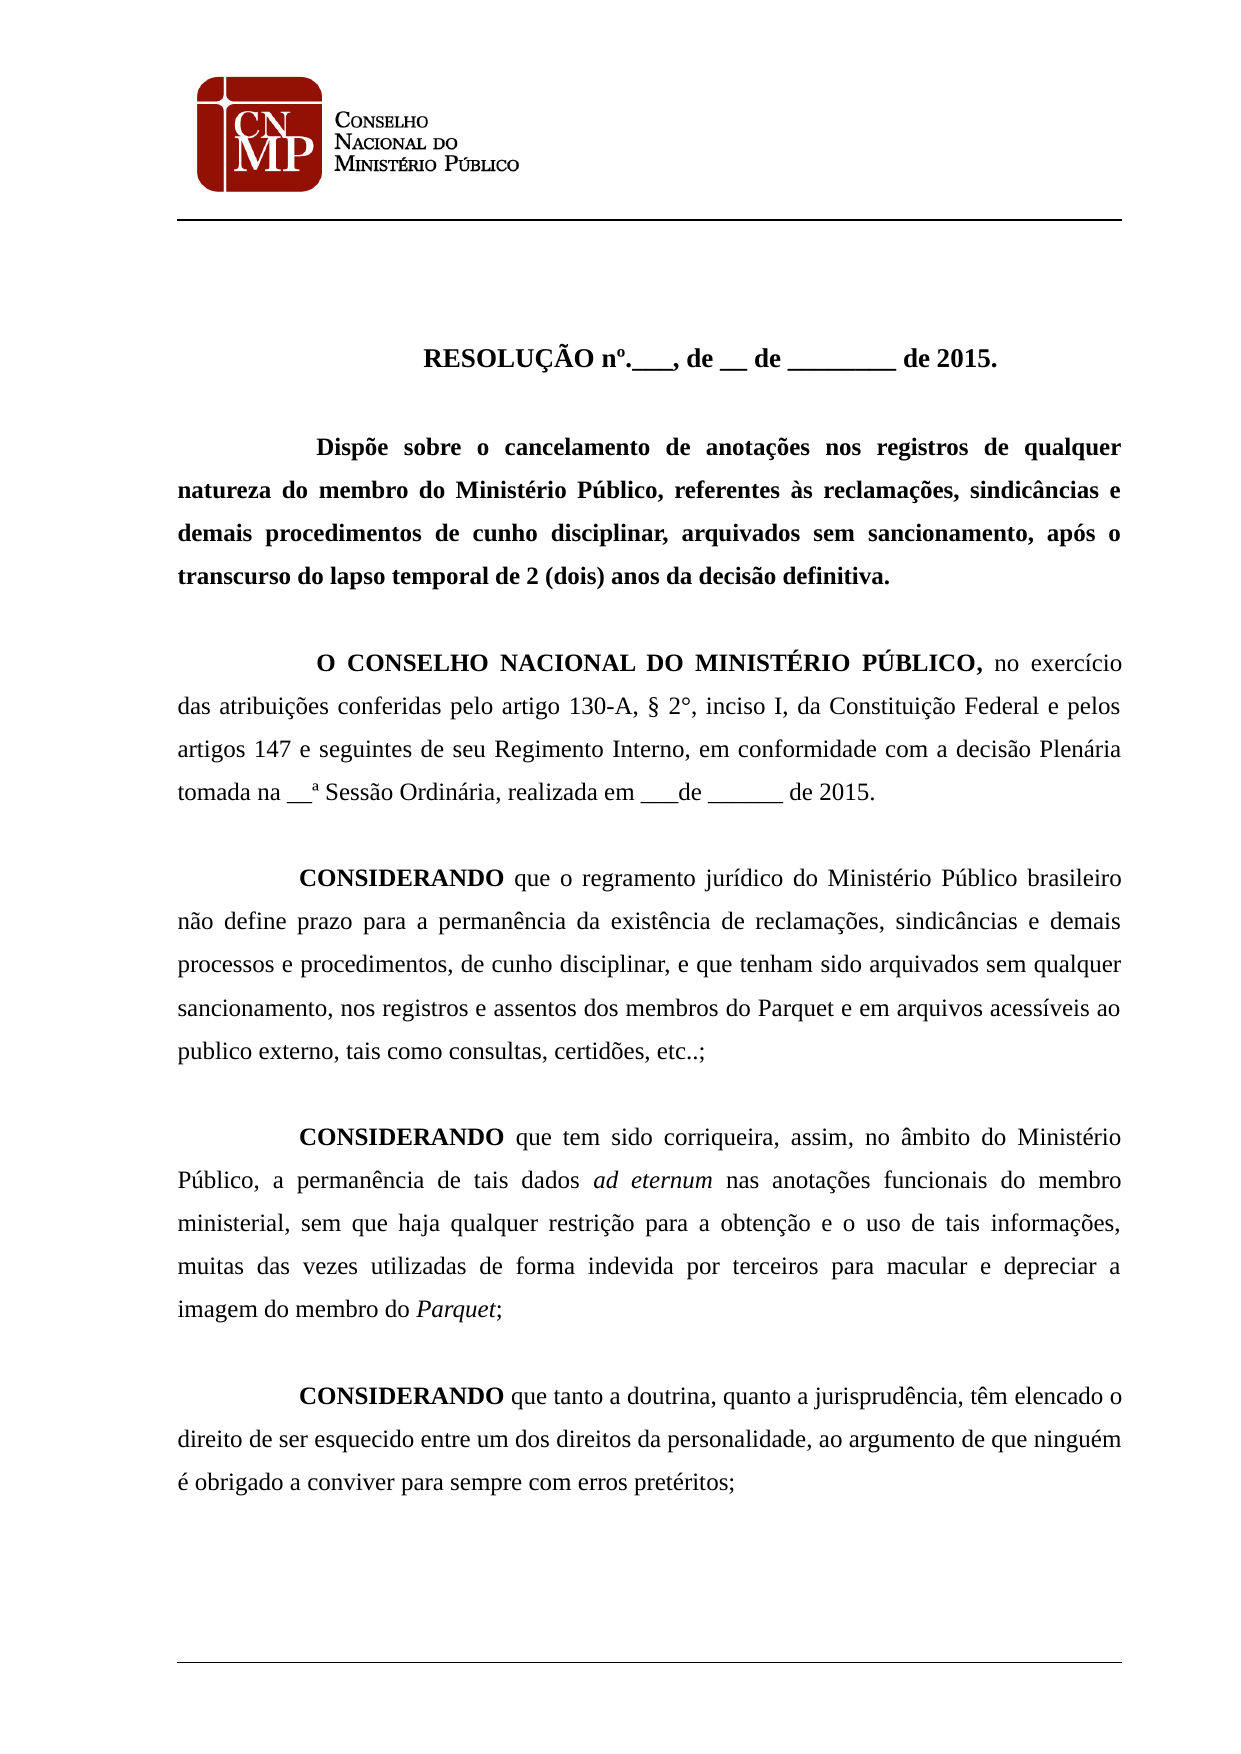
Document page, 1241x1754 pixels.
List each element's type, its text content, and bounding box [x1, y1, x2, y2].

text CONSIDERANDO que o regramento jurídico do Ministério Público brasileiro não define prazo para a permanência da existência de reclamações, sindicâncias e demais processos e procedimentos, de cunho disciplinar, e que tenham sido arquivados sem qualquer sancionamento, nos registros e assentos dos membros do Parquet e em arquivos acessíveis ao publico externo, tais como consultas, certidões, etc..; [177, 863, 1122, 1064]
text Dispõe sobre o cancelamento de anotações nos registros de qualquer natureza do membro do Ministério Público, referentes às reclamações, sindicâncias e demais procedimentos de cunho disciplinar, arquivados sem sancionamento, após o transcurso do lapso temporal de 2 (dois) anos da decisão definitiva. [177, 432, 1122, 590]
text RESOLUÇÃO nº.___, de __ de ________ de 2015. [177, 342, 1122, 373]
text CONSIDERANDO que tem sido corriqueira, assim, no âmbito do Ministério Público, a permanência de tais dados ad eternum nas anotações funcionais do membro ministerial, sem que haja qualquer restrição para a obtenção e o uso de tais informações, muitas das vezes utilizadas de forma indevida por terceiros para macular e depreciar a imagem do membro do Parquet; [177, 1122, 1122, 1323]
picture [175, 59, 533, 210]
text CONSIDERANDO que tanto a doutrina, quanto a jurisprudência, têm elencado o direito de ser esquecido entre um dos direitos da personalidade, ao argumento de que ninguém é obrigado a conviver para sempre com erros pretéritos; [177, 1381, 1122, 1496]
text O CONSELHO NACIONAL DO MINISTÉRIO PÚBLICO, no exercício das atribuições conferidas pelo artigo 130-A, § 2°, inciso I, da Constituição Federal e pelos artigos 147 e seguintes de seu Regimento Interno, em conformidade com a decisão Plenária tomada na __ª Sessão Ordinária, realizada em ___de ______ de 2015. [177, 648, 1122, 806]
